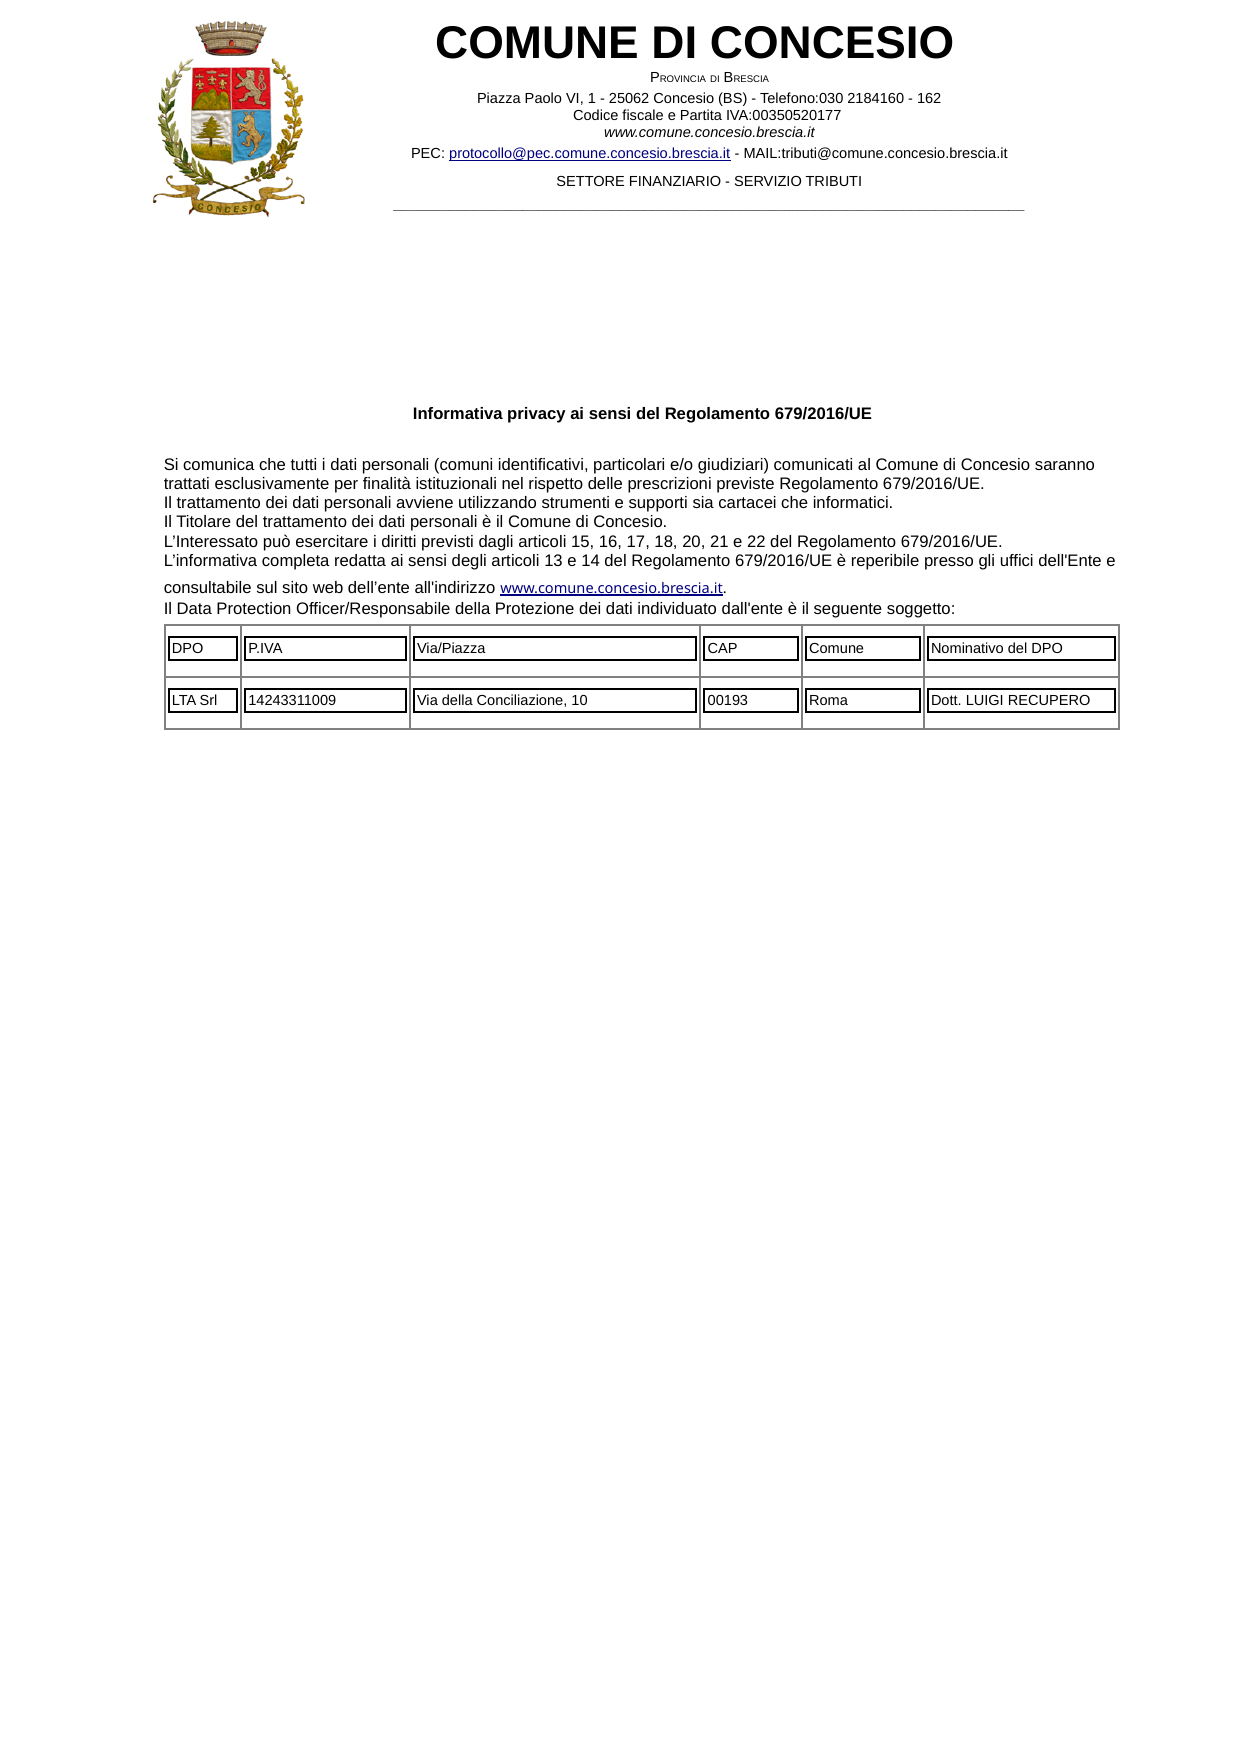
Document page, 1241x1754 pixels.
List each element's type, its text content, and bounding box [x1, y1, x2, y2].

table_cell Dott. LUIGI RECUPERO [925, 678, 1118, 728]
table_header Nominativo del DPO [925, 626, 1118, 676]
table_cell Roma [803, 678, 923, 728]
table_cell LTA Srl [166, 678, 240, 728]
table_cell 00193 [701, 678, 801, 728]
picture [150, 18, 309, 219]
table_header P.IVA [242, 626, 409, 676]
text Informativa privacy ai sensi del Regolamento 679/2016/UE [163, 403, 1121, 423]
table_cell 14243311009 [242, 678, 409, 728]
table_header DPO [166, 626, 240, 676]
table_header Via/Piazza [411, 626, 699, 676]
table_cell Via della Conciliazione, 10 [411, 678, 699, 728]
table_header Comune [803, 626, 923, 676]
table_header CAP [701, 626, 801, 676]
text Si comunica che tutti i dati personali (comuni identificativi, particolari e/o giudiziari) comunicati al Comune di Concesio saranno trattati esclusivamente per finalità istituzionali nel rispetto delle prescrizioni previste Regolamento 679/2016/UE. Il trattamento dei dati personali avviene utilizzando strumenti e supporti sia cartacei che informatici. Il Titolare del trattamento dei dati personali è il Comune di Concesio. L’Interessato può esercitare i diritti previsti dagli articoli 15, 16, 17, 18, 20, 21 e 22 del Regolamento 679/2016/UE. L’informativa completa redatta ai sensi degli articoli 13 e 14 del Regolamento 679/2016/UE è reperibile presso gli uffici dell'Ente e consultabile sul sito web dell’ente all'indirizzo www.comune.concesio.brescia.it. Il Data Protection Officer/Responsabile della Protezione dei dati individuato dall'ente è il seguente soggetto: [163, 436, 1121, 618]
